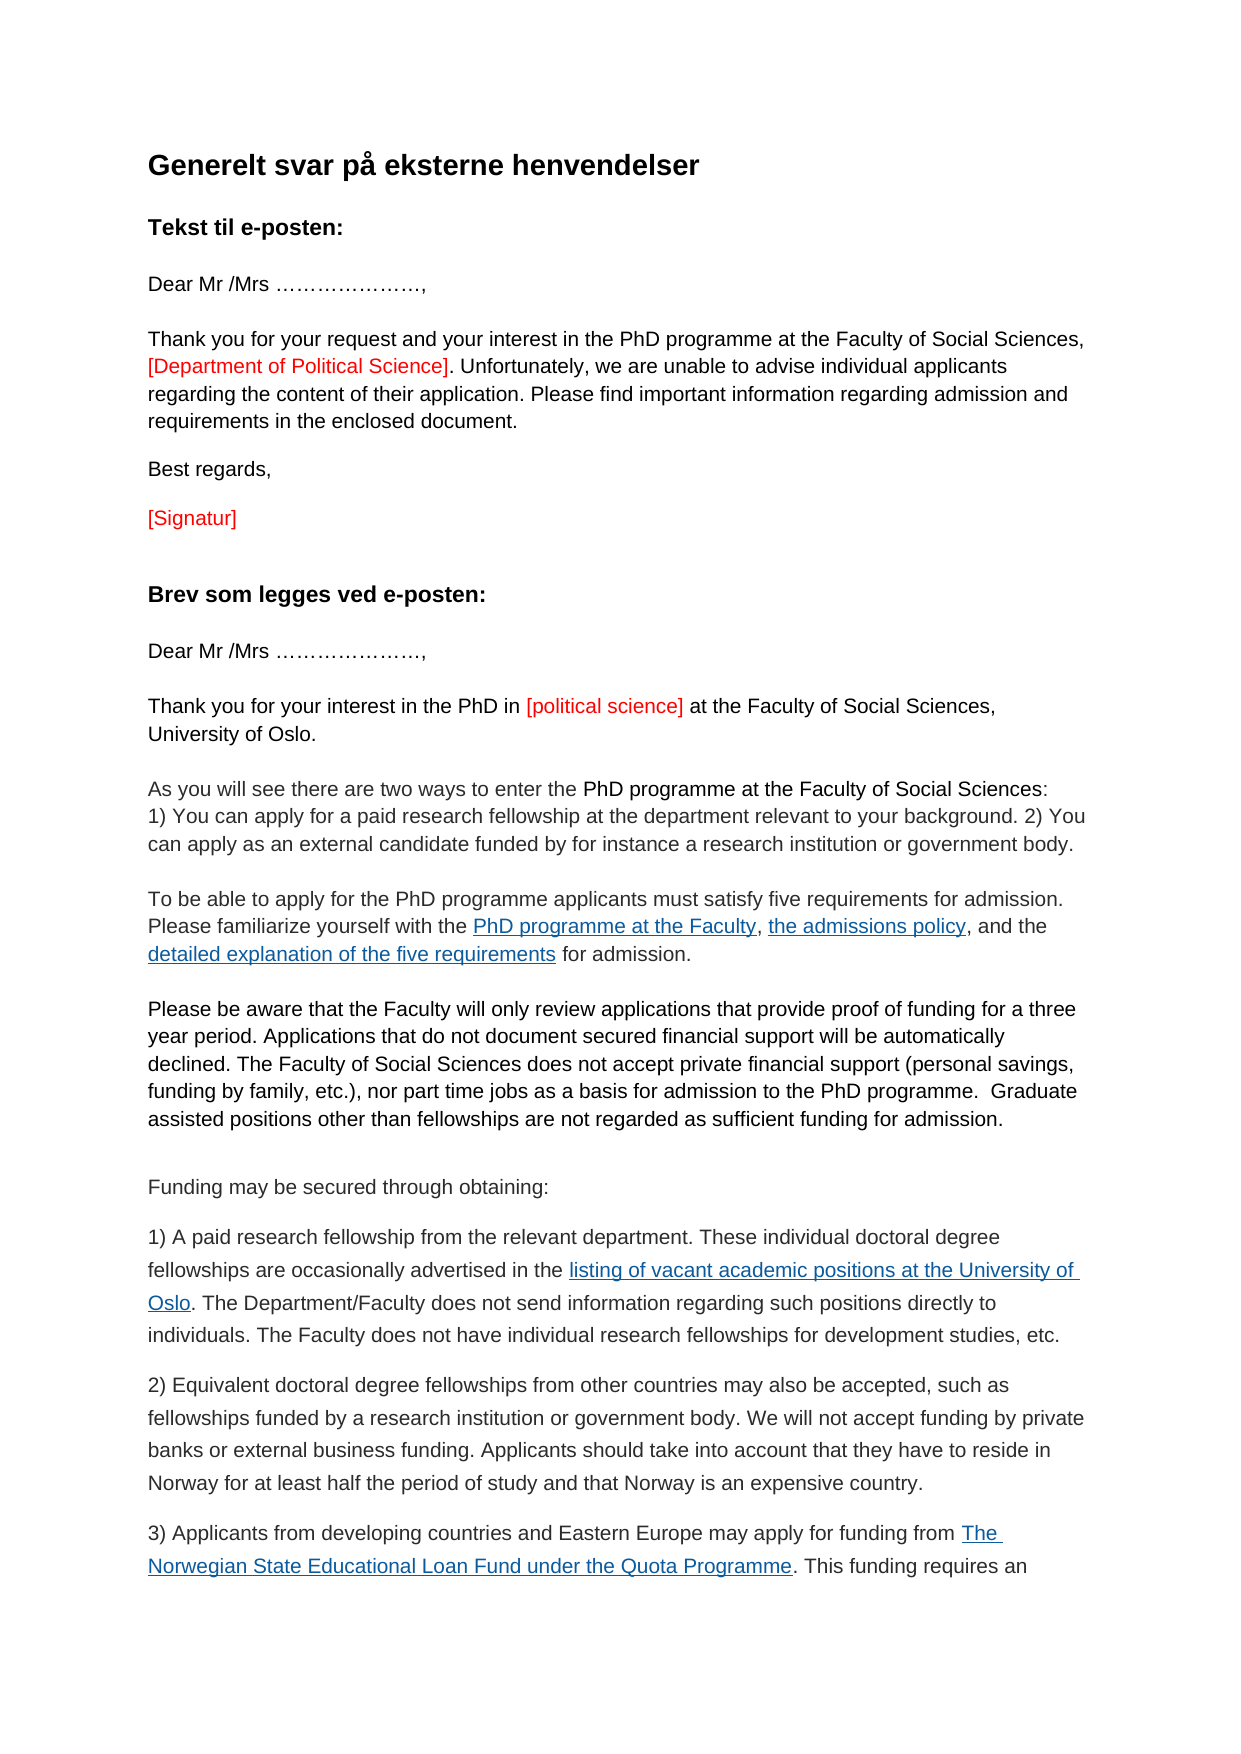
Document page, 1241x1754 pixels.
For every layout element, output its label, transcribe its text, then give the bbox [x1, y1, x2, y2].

text Dear Mr /Mrs …………………, [148, 639, 1093, 663]
text As you will see there are two ways to enter the PhD programme at the Faculty of Social Sciences: [148, 777, 1093, 801]
text Dear Mr /Mrs …………………, [148, 271, 1093, 295]
text Brev som legges ved e-posten: [148, 581, 1093, 608]
text Funding may be secured through obtaining: [148, 1166, 1093, 1199]
text 1) You can apply for a paid research fellowship at the department relevant to your background. 2) You can apply as an external candidate funded by for instance a research institution or government body. [148, 804, 1093, 856]
text 2) Equivalent doctoral degree fellowships from other countries may also be accepted, such as fellowships funded by a research institution or government body. We will not accept funding by private banks or external business funding. Applicants should take into account that they have to reside in Norway for at least half the period of study and that Norway is an expensive country. [148, 1364, 1093, 1495]
text Thank you for your interest in the PhD in [political science] at the Faculty of Social Sciences, University of Oslo. [148, 694, 1093, 746]
text 1) A paid research fellowship from the relevant department. These individual doctoral degree fellowships are occasionally advertised in the listing of vacant academic positions at the University of Oslo. The Department/Faculty does not send information regarding such positions directly to individuals. The Faculty does not have individual research fellowships for development studies, etc. [148, 1216, 1093, 1347]
text Thank you for your request and your interest in the PhD programme at the Faculty of Social Sciences, [Department of Political Science]. Unfortunately, we are unable to advise individual applicants regarding the content of their application. Please find important information regarding admission and requirements in the enclosed document. [148, 326, 1093, 433]
text Tekst til e-posten: [148, 214, 1093, 240]
text Best regards, [148, 457, 1093, 481]
text Please be aware that the Faculty will only review applications that provide proof of funding for a three year period. Applications that do not document secured financial support will be automatically declined. The Faculty of Social Sciences does not accept private financial support (personal savings, funding by family, etc.), nor part time jobs as a basis for admission to the PhD programme. Graduate assisted positions other than fellowships are not regarded as sufficient funding for admission. [148, 997, 1093, 1131]
text [Signatur] [148, 506, 1093, 529]
text Generelt svar på eksterne henvendelser [148, 148, 1093, 181]
text To be able to apply for the PhD programme applicants must satisfy five requirements for admission. Please familiarize yourself with the PhD programme at the Faculty, the admissions policy, and the detailed explanation of the five requirements for admission. [148, 887, 1093, 966]
text 3) Applicants from developing countries and Eastern Europe may apply for funding from The Norwegian State Educational Loan Fund under the Quota Programme. This funding requires an [148, 1512, 1093, 1578]
